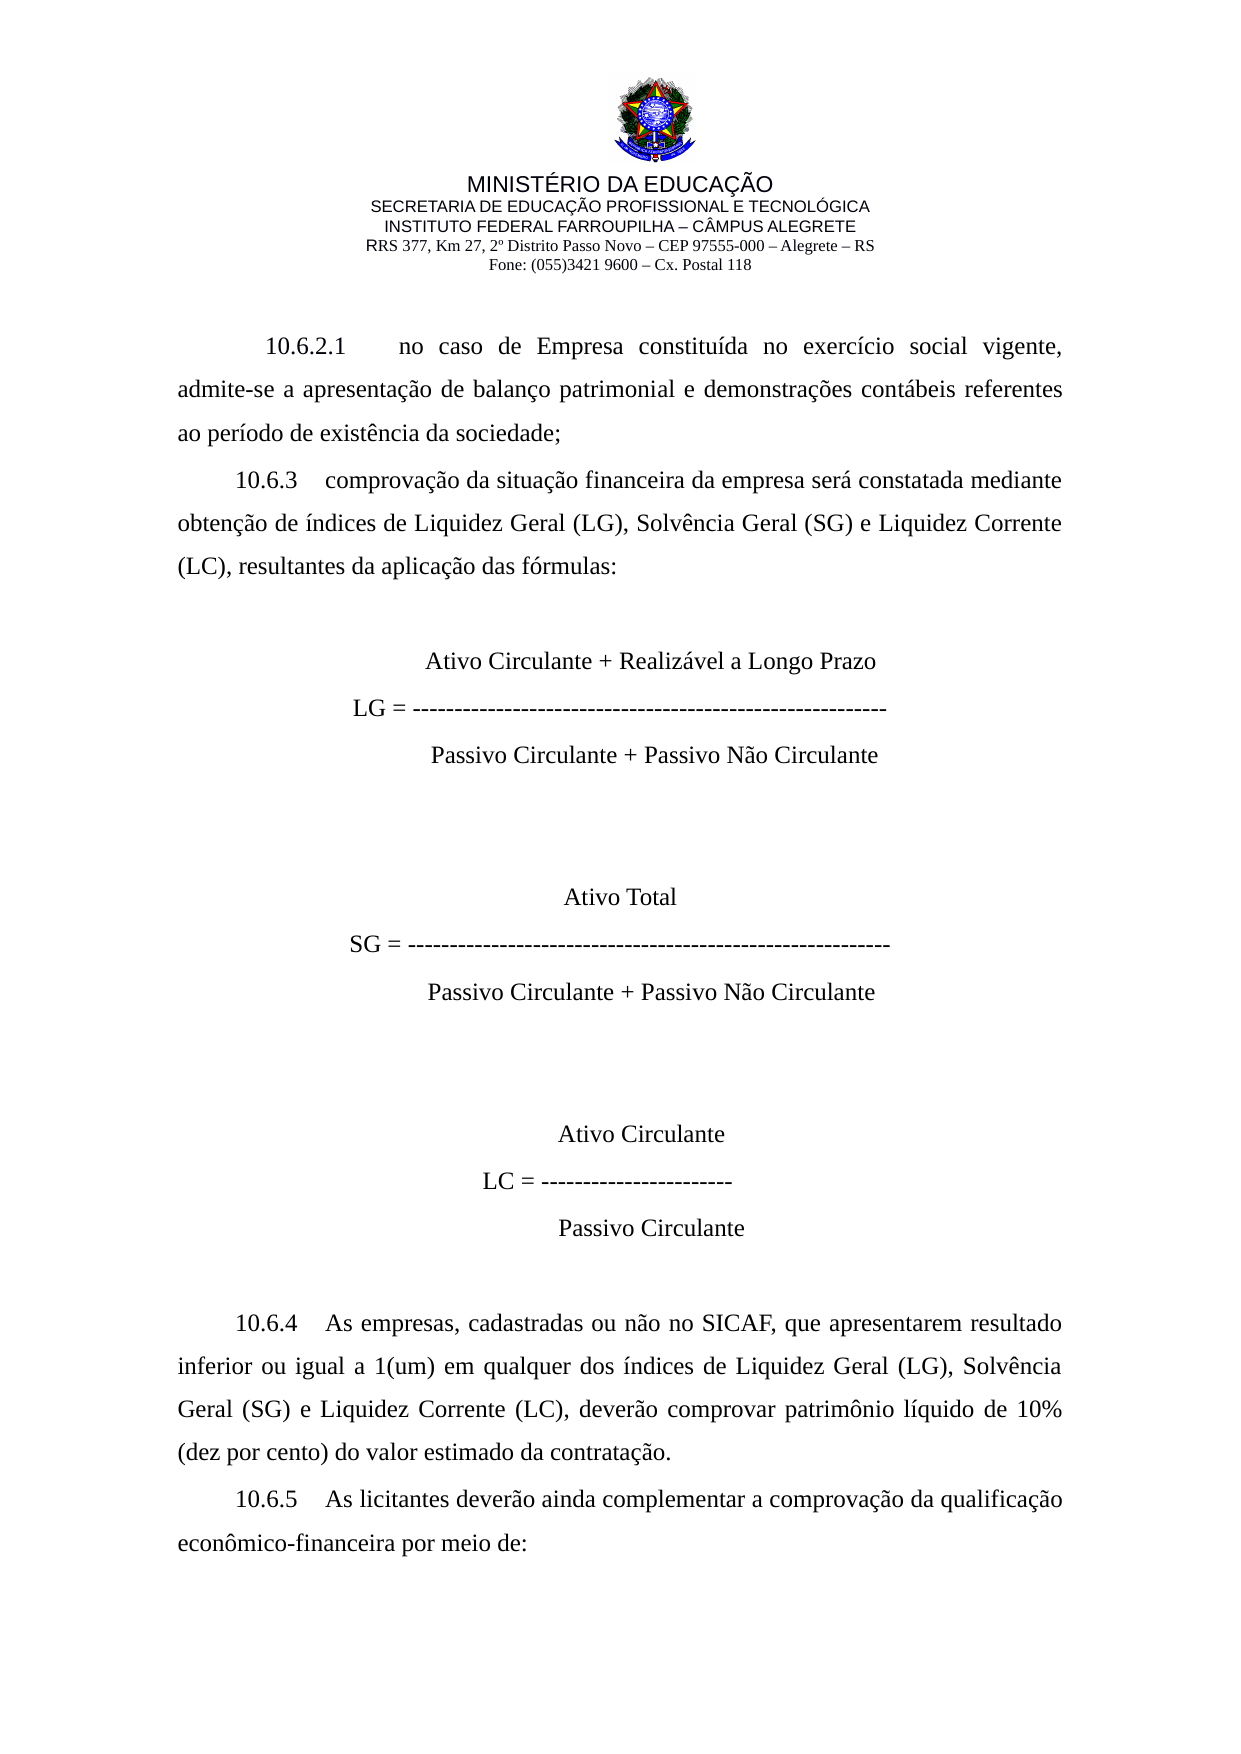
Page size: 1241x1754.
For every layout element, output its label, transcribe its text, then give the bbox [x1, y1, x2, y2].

text Passivo Circulante + Passivo Não Circulante [177, 740, 1063, 769]
text Ativo Total [177, 882, 1063, 911]
text Passivo Circulante [177, 1213, 1063, 1242]
list As empresas, cadastradas ou não no SICAF, que apresentarem resultado inferior ou igual a 1(um) em qualquer dos índices de Liquidez Geral (LG), Solvência Geral (SG) e Liquidez Corrente (LC), deverão comprovar patrimônio líquido de 10% (dez por cento) do valor estimado da contratação. [177, 1308, 1063, 1466]
text SG = ---------------------------------------------------------- [177, 929, 1063, 958]
text Ativo Circulante + Realizável a Longo Prazo [177, 646, 1063, 674]
text Ativo Circulante [177, 1119, 1063, 1147]
list no caso de Empresa constituída no exercício social vigente, admite-se a apresentação de balanço patrimonial e demonstrações contábeis referentes ao período de existência da sociedade; [177, 331, 1063, 446]
list As licitantes deverão ainda complementar a comprovação da qualificação econômico-financeira por meio de: [177, 1484, 1063, 1556]
text LC = ----------------------- [177, 1166, 1063, 1195]
text Passivo Circulante + Passivo Não Circulante [177, 977, 1063, 1006]
text LG = --------------------------------------------------------- [177, 693, 1063, 722]
list comprovação da situação financeira da empresa será constatada mediante obtenção de índices de Liquidez Geral (LG), Solvência Geral (SG) e Liquidez Corrente (LC), resultantes da aplicação das fórmulas: [177, 465, 1063, 580]
picture [608, 71, 697, 163]
